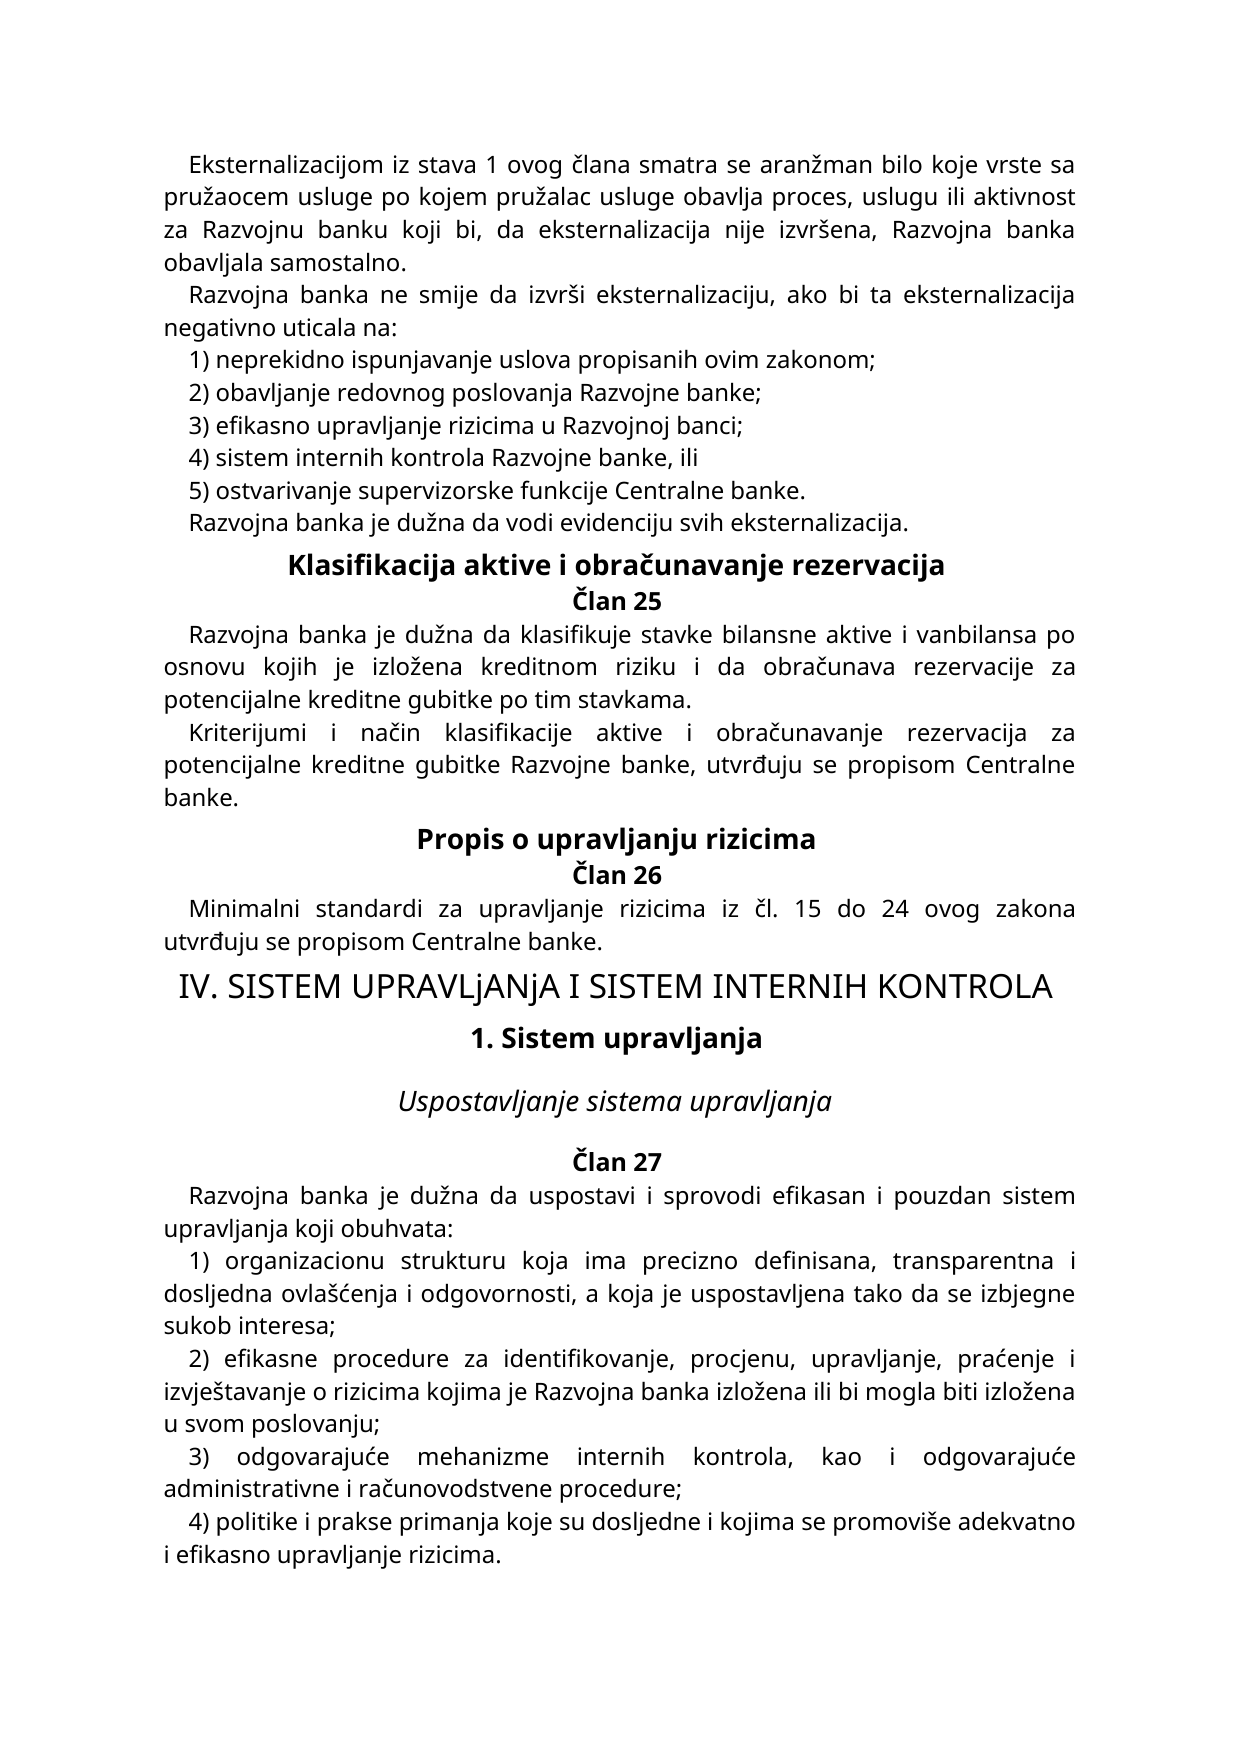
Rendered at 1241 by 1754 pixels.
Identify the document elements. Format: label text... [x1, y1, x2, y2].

text Minimalni standardi za upravljanje rizicima iz čl. 15 do 24 ovog zakona utvrđuju se propisom Centralne banke. [163, 892, 1077, 957]
text 1. Sistem upravljanja [148, 1018, 1093, 1056]
text 4) sistem internih kontrola Razvojne banke, ili [163, 441, 1077, 474]
text IV. SISTEM UPRAVLjANjA I SISTEM INTERNIH KONTROLA [148, 963, 1093, 1009]
text Uspostavljanje sistema upravljanja [148, 1081, 1093, 1120]
text Razvojna banka je dužna da vodi evidenciju svih eksternalizacija. [163, 506, 1077, 539]
text Klasifikacija aktive i obračunavanje rezervacija [148, 545, 1093, 583]
text 3) efikasno upravljanje rizicima u Razvojnoj banci; [163, 408, 1077, 441]
text 5) ostvarivanje supervizorske funkcije Centralne banke. [163, 474, 1077, 506]
text Član 27 [148, 1145, 1093, 1179]
text 1) neprekidno ispunjavanje uslova propisanih ovim zakonom; [163, 343, 1077, 376]
text Eksternalizacijom iz stava 1 ovog člana smatra se aranžman bilo koje vrste sa pružaocem usluge po kojem pružalac usluge obavlja proces, uslugu ili aktivnost za Razvojnu banku koji bi, da eksternalizacija nije izvršena, Razvojna banka obavljala samostalno. [163, 148, 1077, 278]
text Razvojna banka ne smije da izvrši eksternalizaciju, ako bi ta eksternalizacija negativno uticala na: [163, 278, 1077, 343]
text Razvojna banka je dužna da uspostavi i sprovodi efikasan i pouzdan sistem upravljanja koji obuhvata: [163, 1179, 1077, 1244]
text Kriterijumi i način klasifikacije aktive i obračunavanje rezervacija za potencijalne kreditne gubitke Razvojne banke, utvrđuju se propisom Centralne banke. [163, 715, 1077, 813]
text 4) politike i prakse primanja koje su dosljedne i kojima se promoviše adekvatno i efikasno upravljanje rizicima. [163, 1505, 1077, 1570]
text Član 25 [148, 583, 1093, 617]
text 1) organizacionu strukturu koja ima precizno definisana, transparentna i dosljedna ovlašćenja i odgovornosti, a koja je uspostavljena tako da se izbjegne sukob interesa; [163, 1244, 1077, 1342]
text 3) odgovarajuće mehanizme internih kontrola, kao i odgovarajuće administrativne i računovodstvene procedure; [163, 1439, 1077, 1505]
text 2) efikasne procedure za identifikovanje, procjenu, upravljanje, praćenje i izvještavanje o rizicima kojima je Razvojna banka izložena ili bi mogla biti izložena u svom poslovanju; [163, 1342, 1077, 1439]
text Propis o upravljanju rizicima [148, 819, 1093, 858]
text 2) obavljanje redovnog poslovanja Razvojne banke; [163, 376, 1077, 408]
text Član 26 [148, 858, 1093, 892]
text Razvojna banka je dužna da klasifikuje stavke bilansne aktive i vanbilansa po osnovu kojih je izložena kreditnom riziku i da obračunava rezervacije za potencijalne kreditne gubitke po tim stavkama. [163, 617, 1077, 715]
